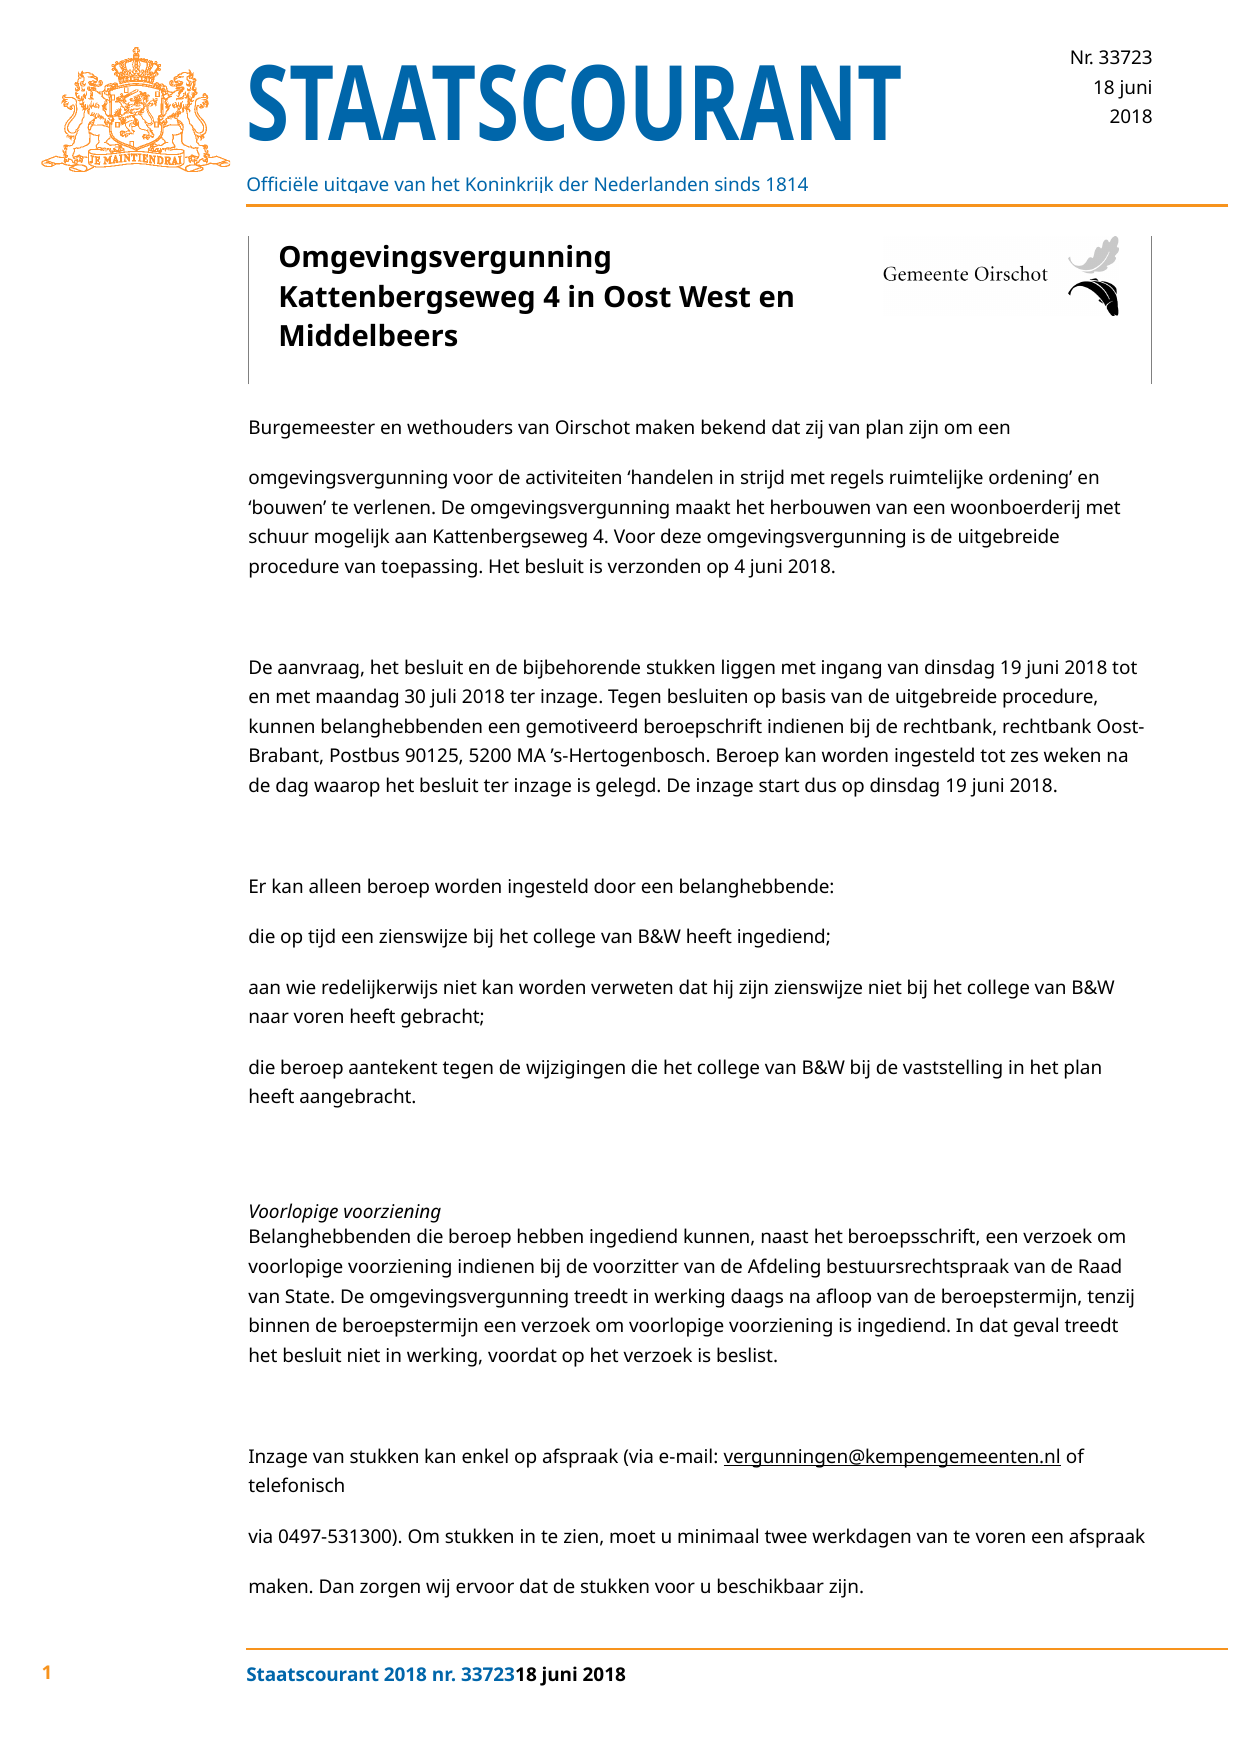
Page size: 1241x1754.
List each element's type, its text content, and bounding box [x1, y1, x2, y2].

text Inzage van stukken kan enkel op afspraak (via e-mail: vergunningen@kempengemeenten.nl of telefonisch [248, 1443, 1152, 1498]
text via 0497-531300). Om stukken in te zien, moet u minimaal twee werkdagen van te voren een afspraak [248, 1523, 1152, 1548]
text Burgemeester en wethouders van Oirschot maken bekend dat zij van plan zijn om een [248, 414, 1152, 440]
text Voorlopige voorziening [248, 1198, 1152, 1224]
picture [882, 236, 1119, 316]
text omgevingsvergunning voor de activiteiten ‘handelen in strijd met regels ruimtelijke ordening’ en ‘bouwen’ te verlenen. De omgevingsvergunning maakt het herbouwen van een woonboerderij met schuur mogelijk aan Kattenbergseweg 4. Voor deze omgevingsvergunning is de uitgebreide procedure van toepassing. Het besluit is verzonden op 4 juni 2018. [248, 464, 1152, 579]
picture [41, 47, 231, 172]
text Belanghebbenden die beroep hebben ingediend kunnen, naast het beroepsschrift, een verzoek om voorlopige voorziening indienen bij de voorzitter van de Afdeling bestuursrechtspraak van de Raad van State. De omgevingsvergunning treedt in werking daags na afloop van de beroepstermijn, tenzij binnen de beroepstermijn een verzoek om voorlopige voorziening is ingediend. In dat geval treedt het besluit niet in werking, voordat op het verzoek is beslist. [248, 1224, 1152, 1368]
table_header [850, 236, 1151, 384]
text die beroep aantekent tegen de wijzigingen die het college van B&W bij de vaststelling in het plan heeft aangebracht. [248, 1054, 1152, 1109]
text De aanvraag, het besluit en de bijbehorende stukken liggen met ingang van dinsdag 19 juni 2018 tot en met maandag 30 juli 2018 ter inzage. Tegen besluiten op basis van de uitgebreide procedure, kunnen belanghebbenden een gemotiveerd beroepschrift indienen bij de rechtbank, rechtbank Oost-Brabant, Postbus 90125, 5200 MA ’s-Hertogenbosch. Beroep kan worden ingesteld tot zes weken na de dag waarop het besluit ter inzage is gelegd. De inzage start dus op dinsdag 19 juni 2018. [248, 654, 1152, 798]
text Er kan alleen beroep worden ingesteld door een belanghebbende: [248, 873, 1152, 899]
table_header Omgevingsvergunning Kattenbergseweg 4 in Oost West en Middelbeers [249, 236, 850, 384]
text aan wie redelijkerwijs niet kan worden verweten dat hij zijn zienswijze niet bij het college van B&W naar voren heeft gebracht; [248, 974, 1152, 1029]
text die op tijd een zienswijze bij het college van B&W heeft ingediend; [248, 923, 1152, 949]
text maken. Dan zorgen wij ervoor dat de stukken voor u beschikbaar zijn. [248, 1573, 1152, 1599]
